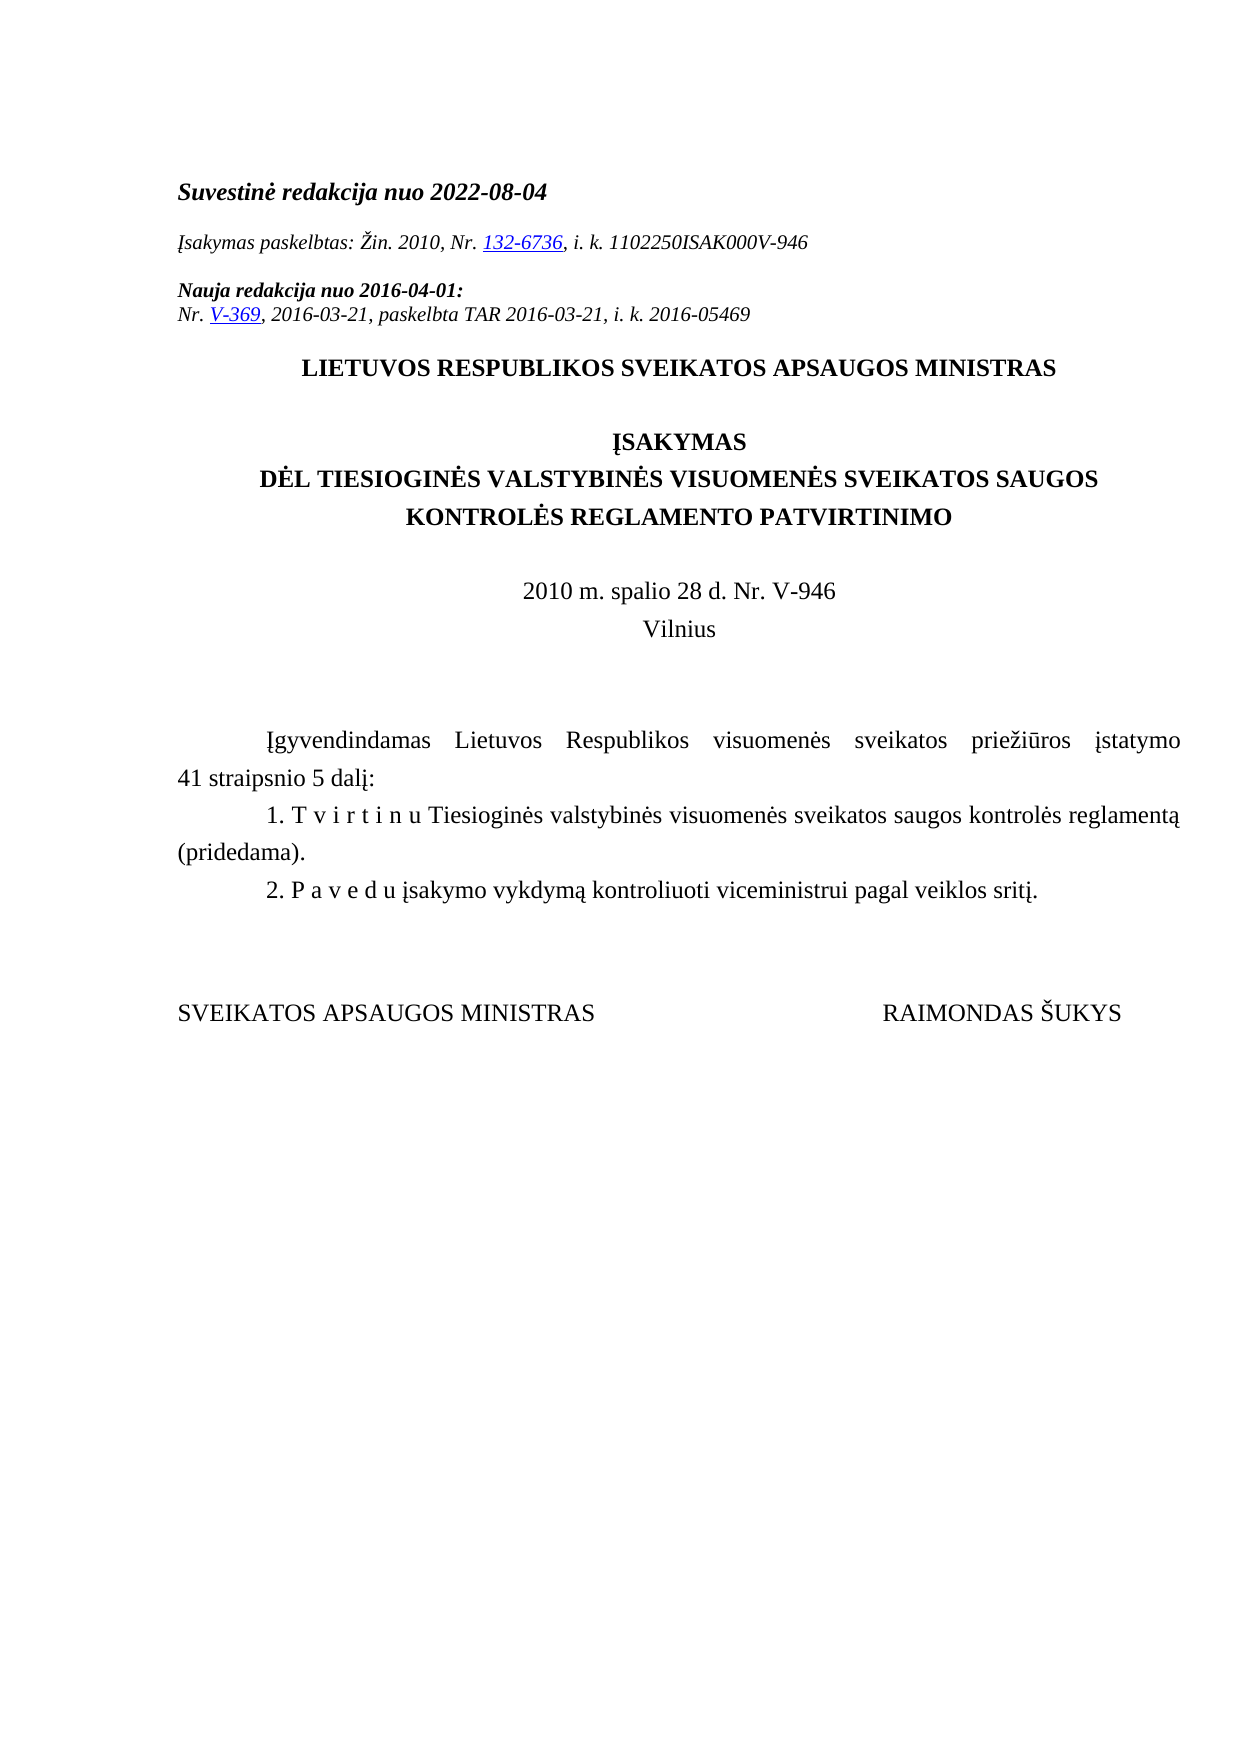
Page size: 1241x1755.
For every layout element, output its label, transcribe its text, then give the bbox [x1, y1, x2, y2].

text Vilnius [177, 614, 1181, 642]
text 2010 m. spalio 28 d. Nr. V-946 [177, 576, 1181, 605]
text Įgyvendindamas Lietuvos Respublikos visuomenės sveikatos priežiūros įstatymo 41 straipsnio 5 dalį: [177, 726, 1181, 792]
text Suvestinė redakcija nuo 2022-08-04 [177, 177, 1181, 206]
text Nr. V-369, 2016-03-21, paskelbta TAR 2016-03-21, i. k. 2016-05469 [177, 302, 1181, 326]
text 1. T v i r t i n u Tiesioginės valstybinės visuomenės sveikatos saugos kontrolės reglamentą (pridedama). [177, 800, 1181, 866]
text ĮSAKYMAS [177, 427, 1181, 456]
text DĖL TIESIOGINĖS VALSTYBINĖS VISUOMENĖS SVEIKATOS SAUGOS KONTROLĖS REGLAMENTO PATVIRTINIMO [177, 464, 1181, 531]
text Sveikatos apsaugos ministras Raimondas Šukys [177, 998, 1181, 1027]
text 2. P a v e d u įsakymo vykdymą kontroliuoti viceministrui pagal veiklos sritį. [177, 875, 1181, 903]
text LIETUVOS RESPUBLIKOS SVEIKATOS APSAUGOS MINISTRAS [177, 353, 1181, 381]
text Nauja redakcija nuo 2016-04-01: [177, 278, 1181, 302]
text Įsakymas paskelbtas: Žin. 2010, Nr. 132-6736, i. k. 1102250ISAK000V-946 [177, 230, 1181, 254]
